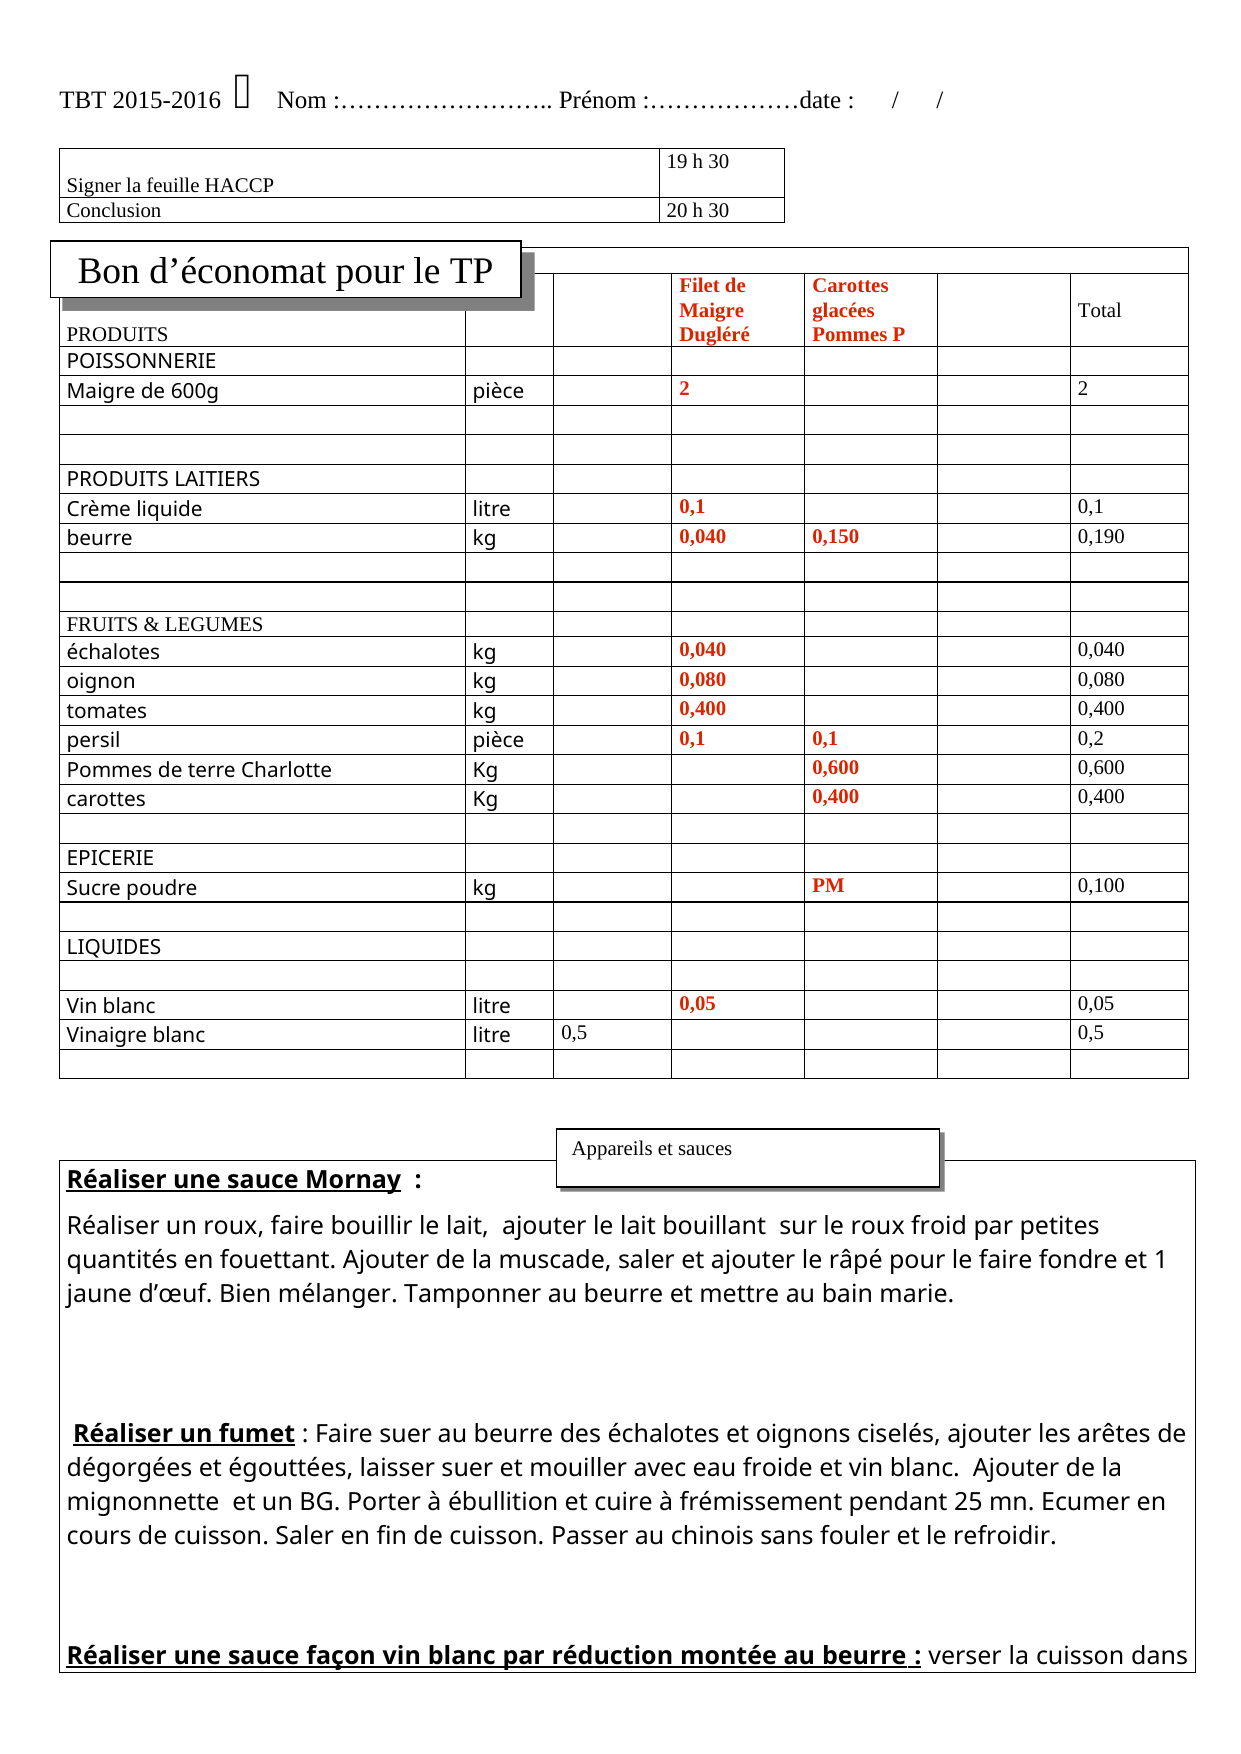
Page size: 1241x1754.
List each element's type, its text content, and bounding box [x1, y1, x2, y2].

table_cell pièce [466, 726, 553, 754]
table_cell [466, 1050, 553, 1078]
table_cell [672, 755, 804, 783]
table_header Réaliser une sauce Mornay : Réaliser un roux, faire bouillir le lait, ajouter le lait bouillant sur le roux froid par petites quantités en fouettant. Ajouter de la muscade, saler et ajouter le râpé pour le faire fondre et 1 jaune d’œuf. Bien mélanger. Tamponner au beurre et mettre au bain marie. Réaliser un fumet : Faire suer au beurre des échalotes et oignons ciselés, ajouter les arêtes de dégorgées et égouttées, laisser suer et mouiller avec eau froide et vin blanc. Ajouter de la mignonnette et un BG. Porter à ébullition et cuire à frémissement pendant 25 mn. Ecumer en cours de cuisson. Saler en fin de cuisson. Passer au chinois sans fouler et le refroidir. Réaliser une sauce façon vin blanc par réduction montée au beurre : verser la cuisson dans [60, 1161, 1195, 1672]
table_cell Signer la feuille HACCP [60, 149, 659, 197]
table_cell [1071, 814, 1188, 842]
table_cell [60, 406, 465, 434]
table_cell échalotes [60, 637, 465, 666]
table_cell [672, 1050, 804, 1078]
table_cell [1071, 612, 1188, 636]
table_cell [554, 347, 671, 375]
table_cell persil [60, 726, 465, 754]
table_cell [1071, 465, 1188, 493]
table_cell 0,05 [672, 991, 804, 1019]
table_cell 0,1 [1071, 494, 1188, 522]
table_cell [1071, 961, 1188, 990]
table_cell 0,2 [1071, 726, 1188, 754]
table_cell [938, 494, 1070, 522]
table_cell [554, 755, 671, 783]
table_cell Conclusion [60, 198, 659, 222]
table_cell 0,040 [672, 637, 804, 666]
table_cell [938, 844, 1070, 872]
table_cell [938, 932, 1070, 960]
table_cell tomates [60, 696, 465, 724]
table_cell kg [466, 637, 553, 666]
table_cell [554, 465, 671, 493]
table_cell litre [466, 494, 553, 522]
table_cell [554, 844, 671, 872]
table_cell [554, 667, 671, 695]
table_cell [938, 406, 1070, 434]
table_cell [554, 637, 671, 666]
table_cell POISSONNERIE [60, 347, 465, 375]
table_cell [466, 406, 553, 434]
table_cell [672, 612, 804, 636]
table_cell Vinaigre blanc [60, 1020, 465, 1049]
table_cell EPICERIE [60, 844, 465, 872]
table_cell pièce [466, 376, 553, 404]
table_cell [672, 583, 804, 611]
table_cell [805, 1020, 937, 1049]
table_cell [1071, 1050, 1188, 1078]
table_cell [554, 814, 671, 842]
table_cell [1071, 844, 1188, 872]
table_cell [554, 903, 671, 931]
table_cell [466, 612, 553, 636]
table_cell PRODUITS [60, 298, 465, 346]
table_cell kg [466, 667, 553, 695]
table_cell [938, 435, 1070, 463]
table_cell [60, 583, 465, 611]
table_cell [554, 696, 671, 724]
table_cell [672, 347, 804, 375]
table_cell [672, 785, 804, 813]
table_cell [672, 814, 804, 842]
table_cell [466, 961, 553, 990]
table_cell [554, 406, 671, 434]
table_cell [672, 465, 804, 493]
table_cell [1071, 553, 1188, 581]
table_cell [805, 637, 937, 666]
table_cell [805, 553, 937, 581]
table_cell [1071, 903, 1188, 931]
table_cell Maigre de 600g [60, 376, 465, 404]
table_cell 0,5 [1071, 1020, 1188, 1049]
table_cell 0,150 [805, 524, 937, 552]
table_cell [938, 553, 1070, 581]
table_cell carottes [60, 785, 465, 813]
table_cell [672, 553, 804, 581]
table_cell [466, 583, 553, 611]
table_cell 0,190 [1071, 524, 1188, 552]
table_cell 19 h 30 [660, 149, 784, 197]
table_cell [554, 376, 671, 404]
table_cell [938, 1050, 1070, 1078]
table_cell 0,400 [1071, 785, 1188, 813]
table_cell [672, 961, 804, 990]
table_cell [805, 991, 937, 1019]
table_cell [466, 932, 553, 960]
table_cell [938, 376, 1070, 404]
table_cell [805, 667, 937, 695]
table_cell [938, 667, 1070, 695]
table_cell Kg [466, 755, 553, 783]
table_cell [938, 873, 1070, 901]
table_cell Filet de Maigre Dugléré [672, 274, 804, 346]
table_cell [938, 347, 1070, 375]
table_cell [938, 1020, 1070, 1049]
table_cell 0,080 [1071, 667, 1188, 695]
table_cell [805, 903, 937, 931]
table_cell [554, 494, 671, 522]
table_cell [554, 961, 671, 990]
table_cell litre [466, 1020, 553, 1049]
table_cell [672, 435, 804, 463]
table_cell 0,040 [672, 524, 804, 552]
table_cell [1071, 435, 1188, 463]
table_cell Carottes glacées Pommes P [805, 274, 937, 346]
table_cell 0,1 [672, 494, 804, 522]
table_cell [60, 903, 465, 931]
table_cell [672, 932, 804, 960]
table_cell [466, 465, 553, 493]
table_cell [554, 873, 671, 901]
table_cell [1071, 406, 1188, 434]
table_cell [672, 903, 804, 931]
table_cell litre [466, 991, 553, 1019]
table_cell 0,5 [554, 1020, 671, 1049]
table_cell [60, 961, 465, 990]
table_cell [938, 814, 1070, 842]
table_cell 0,05 [1071, 991, 1188, 1019]
table_cell [466, 844, 553, 872]
table_cell 0,600 [1071, 755, 1188, 783]
table_cell [805, 961, 937, 990]
table_cell 2 [1071, 376, 1188, 404]
table_cell PM [805, 873, 937, 901]
table_cell 0,080 [672, 667, 804, 695]
table_cell Sucre poudre [60, 873, 465, 901]
table_cell [554, 553, 671, 581]
table_cell [805, 932, 937, 960]
table_cell [938, 696, 1070, 724]
table_cell [938, 465, 1070, 493]
table_cell [938, 274, 1070, 346]
table_cell [938, 637, 1070, 666]
table_cell [805, 583, 937, 611]
table_cell FRUITS & LEGUMES [60, 612, 465, 636]
table_cell [938, 612, 1070, 636]
table_cell 0,400 [805, 785, 937, 813]
table_cell [466, 347, 553, 375]
table_cell Total [1071, 274, 1188, 346]
table_cell beurre [60, 524, 465, 552]
table_cell 0,100 [1071, 873, 1188, 901]
table_cell [805, 376, 937, 404]
table_cell [466, 903, 553, 931]
table_cell [938, 583, 1070, 611]
table_cell 0,400 [1071, 696, 1188, 724]
table_cell [466, 814, 553, 842]
table_cell [554, 612, 671, 636]
table_cell [672, 873, 804, 901]
table_cell [60, 435, 465, 463]
table_cell LIQUIDES [60, 932, 465, 960]
table_cell Crème liquide [60, 494, 465, 522]
table_cell [938, 524, 1070, 552]
table_cell [805, 347, 937, 375]
table_header Denrées pour 4 couverts [522, 248, 1188, 272]
table_cell [554, 785, 671, 813]
table_cell [938, 785, 1070, 813]
table_cell Vin blanc [60, 991, 465, 1019]
table_cell [805, 494, 937, 522]
table_cell [60, 1050, 465, 1078]
table_cell [805, 435, 937, 463]
table_cell 0,040 [1071, 637, 1188, 666]
table_cell [805, 844, 937, 872]
table_cell [554, 726, 671, 754]
table_cell 0,400 [672, 696, 804, 724]
table_cell [938, 755, 1070, 783]
table_cell kg [466, 696, 553, 724]
table_cell 0,1 [672, 726, 804, 754]
table_cell [805, 1050, 937, 1078]
table_cell [60, 553, 465, 581]
table_cell PRODUITS LAITIERS [60, 465, 465, 493]
table_cell Kg [466, 785, 553, 813]
table_cell [466, 553, 553, 581]
table_cell [805, 814, 937, 842]
table_cell kg [466, 524, 553, 552]
table_cell Pommes de terre Charlotte [60, 755, 465, 783]
table_cell [938, 726, 1070, 754]
table_cell [1071, 583, 1188, 611]
table_cell [466, 435, 553, 463]
table_cell [554, 932, 671, 960]
table_cell 2 [672, 376, 804, 404]
table_cell [672, 844, 804, 872]
table_cell 0,600 [805, 755, 937, 783]
table_cell kg [466, 873, 553, 901]
table_cell 0,1 [805, 726, 937, 754]
table_cell [60, 814, 465, 842]
table_cell [805, 612, 937, 636]
table_cell [938, 961, 1070, 990]
table_cell [672, 406, 804, 434]
table_cell [805, 696, 937, 724]
table_cell 20 h 30 [660, 198, 784, 222]
table_cell unités [466, 274, 553, 346]
table_cell [805, 406, 937, 434]
table_cell [1071, 347, 1188, 375]
table_cell [805, 465, 937, 493]
table_cell [554, 435, 671, 463]
table_cell [554, 583, 671, 611]
table_cell [554, 991, 671, 1019]
table_cell [1071, 932, 1188, 960]
table_cell [554, 524, 671, 552]
table_cell oignon [60, 667, 465, 695]
table_cell [938, 903, 1070, 931]
table_cell [554, 1050, 671, 1078]
table_cell [672, 1020, 804, 1049]
table_cell [554, 274, 671, 346]
table_cell [938, 991, 1070, 1019]
